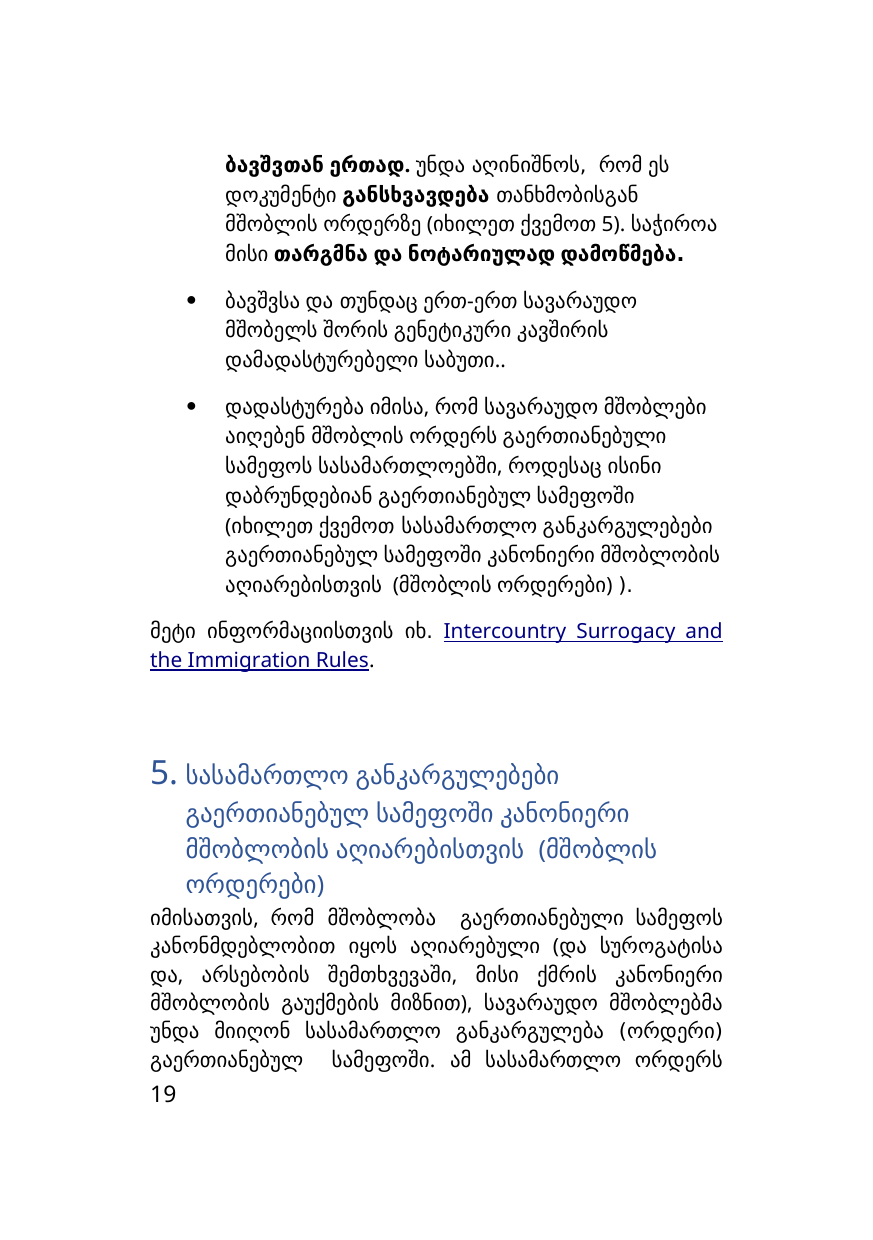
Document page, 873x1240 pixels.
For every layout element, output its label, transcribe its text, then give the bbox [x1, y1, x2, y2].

subtitle სასამართლო განკარგულებები გაერთიანებულ სამეფოში კანონიერი მშობლობის აღიარებისთვის (მშობლის ორდერები) [150, 748, 723, 901]
text იმისათვის, რომ მშობლობა გაერთიანებული სამეფოს კანონმდებლობით იყოს აღიარებული (და სუროგატისა და, არსებობის შემთხვევაში, მისი ქმრის კანონიერი მშობლობის გაუქმების მიზნით), სავარაუდო მშობლებმა უნდა მიიღონ სასამართლო განკარგულება (ორდერი) გაერთიანებულ სამეფოში. ამ სასამართლო ორდერს [150, 903, 723, 1073]
list ბავშვსა და თუნდაც ერთ-ერთ სავარაუდო მშობელს შორის გენეტიკური კავშირის დამადასტურებელი საბუთი.. [187, 286, 723, 374]
list ბავშვთან ერთად. უნდა აღინიშნოს, რომ ეს დოკუმენტი განსხვავდება თანხმობისგან მშობლის ორდერზე (იხილეთ ქვემოთ 5). საჭიროა მისი თარგმნა და ნოტარიულად დამოწმება. [187, 150, 723, 268]
text მეტი ინფორმაციისთვის იხ. Intercountry Surrogacy and the Immigration Rules. [150, 617, 723, 673]
list დადასტურება იმისა, რომ სავარაუდო მშობლები აიღებენ მშობლის ორდერს გაერთიანებული სამეფოს სასამართლოებში, როდესაც ისინი დაბრუნდებიან გაერთიანებულ სამეფოში (იხილეთ ქვემოთ 5). [187, 392, 723, 599]
